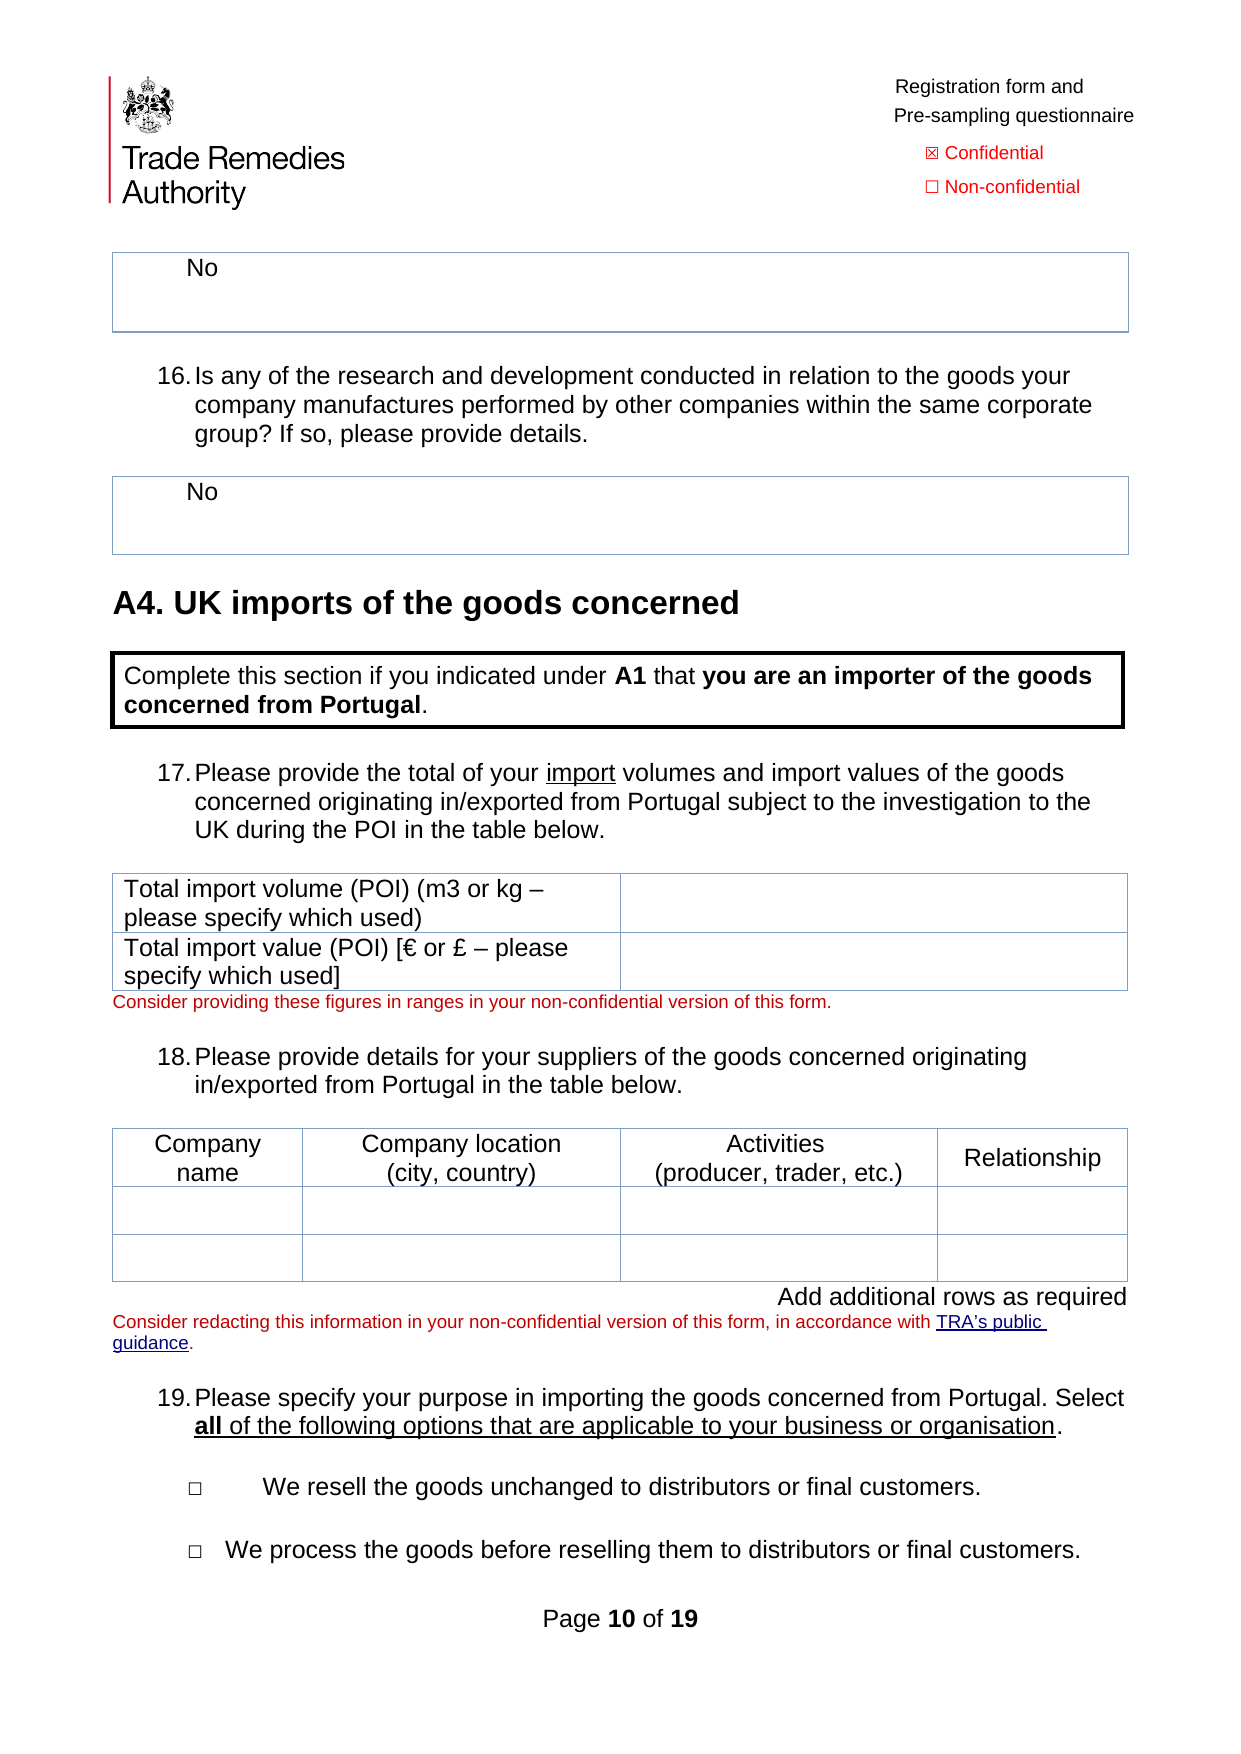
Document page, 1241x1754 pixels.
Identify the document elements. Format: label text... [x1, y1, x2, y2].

text ☐ We process the goods before reselling them to distributors or final customers. [150, 1532, 1128, 1594]
table_cell [621, 1187, 937, 1233]
table_header No [113, 477, 1128, 553]
list Please specify your purpose in importing the goods concerned from Portugal. Select all of the following options that are applicable to your business or organisation. [157, 1382, 1128, 1440]
table_cell [938, 1235, 1127, 1281]
table_header No [113, 253, 1128, 331]
table_cell [303, 1235, 620, 1281]
table_header Relationship [938, 1129, 1127, 1186]
text Consider redacting this information in your non-confidential version of this form, in accordance with TRA’s public guidance. [112, 1311, 1128, 1354]
table_cell [621, 1235, 937, 1281]
table_cell [113, 1187, 302, 1233]
table_cell [113, 1235, 302, 1281]
table_header Company location (city, country) [303, 1129, 620, 1186]
table_cell [303, 1187, 620, 1233]
table_header Complete this section if you indicated under A1 that you are an importer of the goods concerned from Portugal. [115, 655, 1121, 724]
list ☐ We resell the goods unchanged to distributors or final customers. [187, 1469, 1128, 1532]
table_header Activities (producer, trader, etc.) [621, 1129, 937, 1186]
list Please provide the total of your import volumes and import values of the goods concerned originating in/exported from Portugal subject to the investigation to the UK during the POI in the table below. [157, 758, 1128, 844]
table_header [621, 874, 1127, 932]
subtitle A4. UK imports of the goods concerned [112, 583, 1128, 622]
table_header Total import volume (POI) (m3 or kg – please specify which used) [113, 874, 620, 932]
table_cell [621, 933, 1127, 990]
list Is any of the research and development conducted in relation to the goods your company manufactures performed by other companies within the same corporate group? If so, please provide details. [157, 361, 1128, 447]
table_cell Total import value (POI) [€ or £ – please specify which used] [113, 933, 620, 990]
table_cell [938, 1187, 1127, 1233]
text Consider providing these figures in ranges in your non-confidential version of this form. [112, 991, 1128, 1013]
list Please provide details for your suppliers of the goods concerned originating in/exported from Portugal in the table below. [157, 1041, 1128, 1099]
text Add additional rows as required [112, 1282, 1128, 1311]
table_header Company name [113, 1129, 302, 1186]
